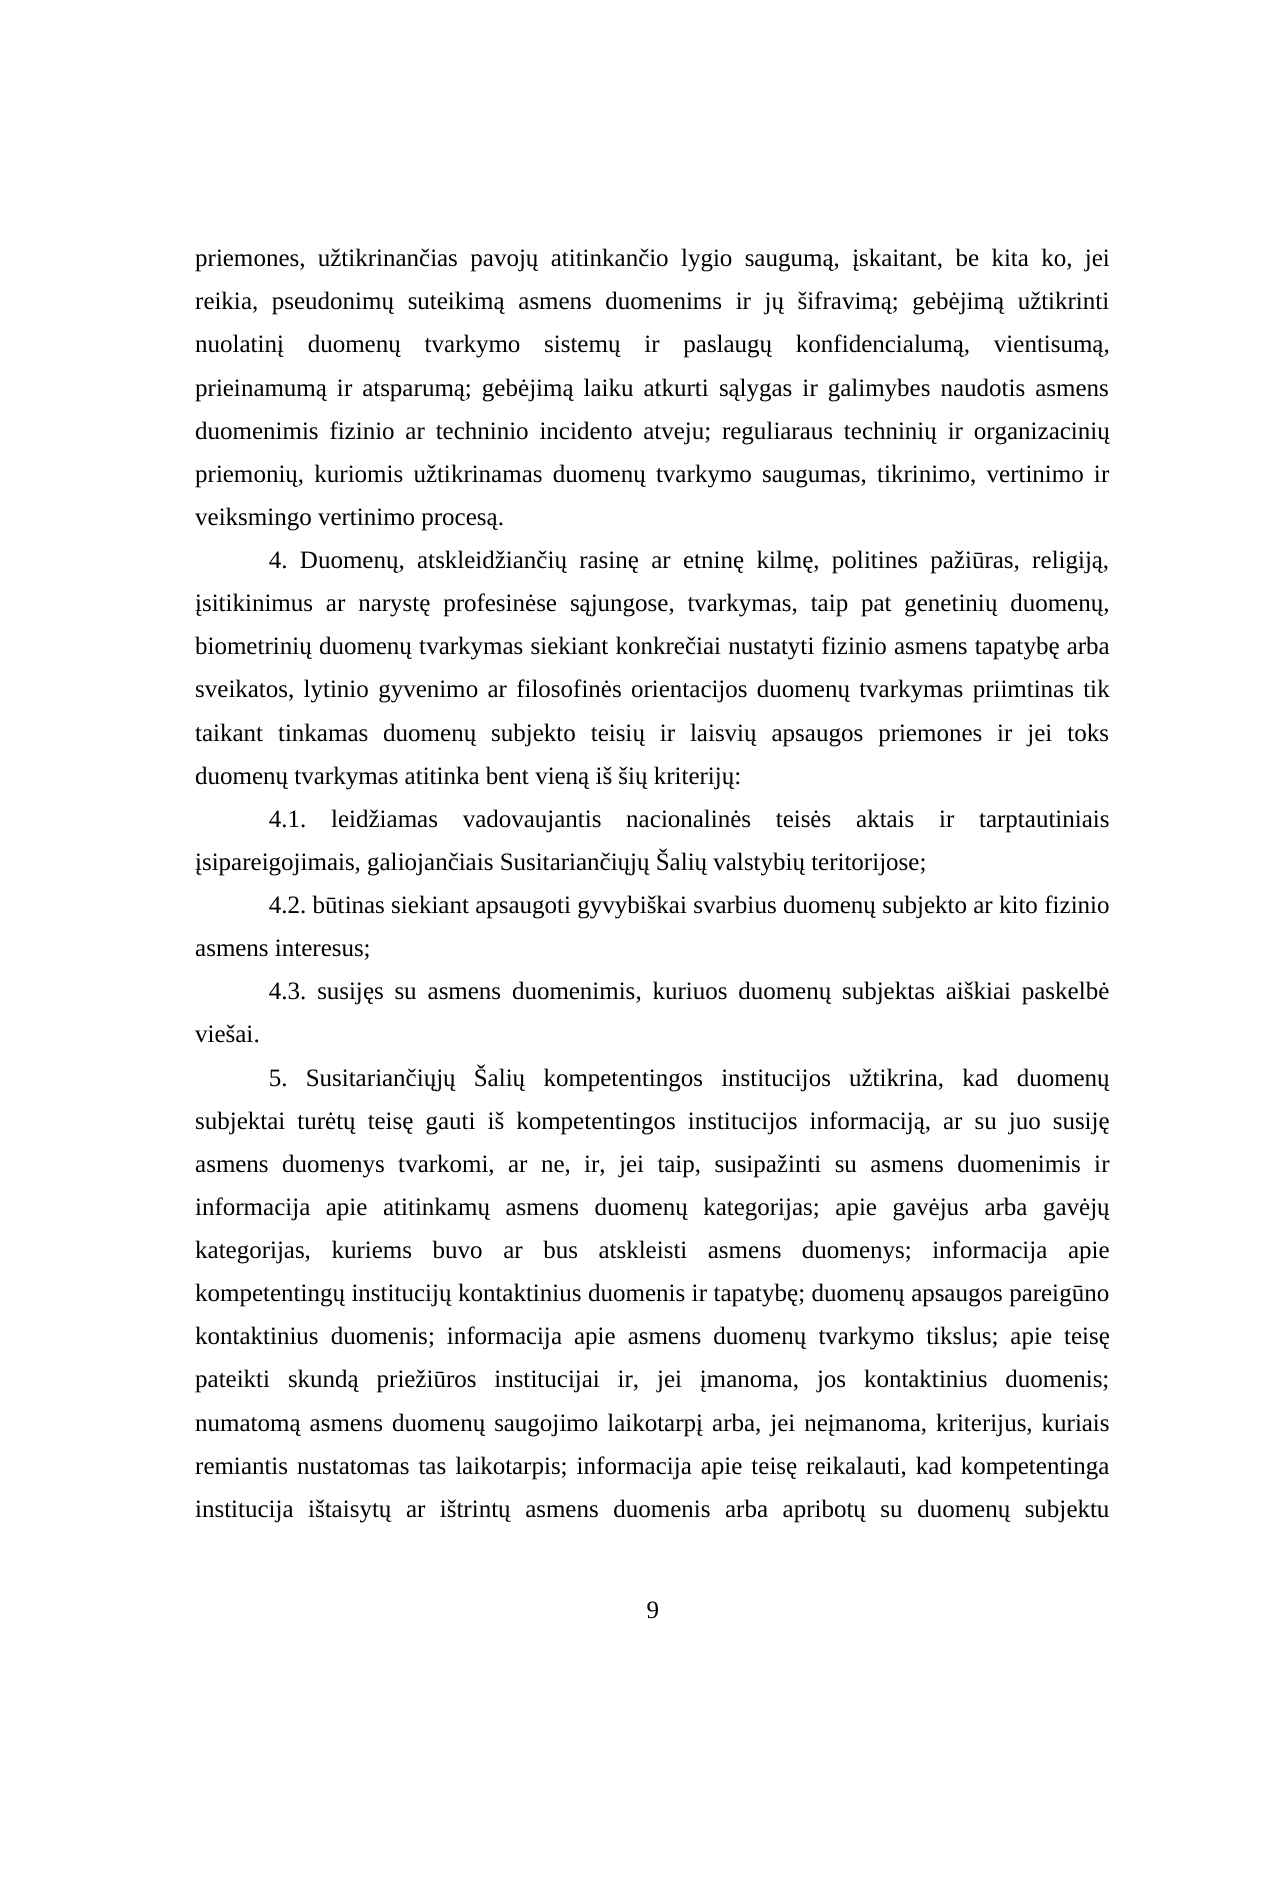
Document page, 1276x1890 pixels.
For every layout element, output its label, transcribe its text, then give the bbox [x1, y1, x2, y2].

text 4.1. leidžiamas vadovaujantis nacionalinės teisės aktais ir tarptautiniais įsipareigojimais, galiojančiais Susitariančiųjų Šalių valstybių teritorijose; [195, 804, 1110, 876]
text 4. Duomenų, atskleidžiančių rasinę ar etninę kilmę, politines pažiūras, religiją, įsitikinimus ar narystę profesinėse sąjungose, tvarkymas, taip pat genetinių duomenų, biometrinių duomenų tvarkymas siekiant konkrečiai nustatyti fizinio asmens tapatybę arba sveikatos, lytinio gyvenimo ar filosofinės orientacijos duomenų tvarkymas priimtinas tik taikant tinkamas duomenų subjekto teisių ir laisvių apsaugos priemones ir jei toks duomenų tvarkymas atitinka bent vieną iš šių kriterijų: [195, 545, 1110, 789]
text priemones, užtikrinančias pavojų atitinkančio lygio saugumą, įskaitant, be kita ko, jei reikia, pseudonimų suteikimą asmens duomenims ir jų šifravimą; gebėjimą užtikrinti nuolatinį duomenų tvarkymo sistemų ir paslaugų konfidencialumą, vientisumą, prieinamumą ir atsparumą; gebėjimą laiku atkurti sąlygas ir galimybes naudotis asmens duomenimis fizinio ar techninio incidento atveju; reguliaraus techninių ir organizacinių priemonių, kuriomis užtikrinamas duomenų tvarkymo saugumas, tikrinimo, vertinimo ir veiksmingo vertinimo procesą. [195, 243, 1110, 531]
text 5. Susitariančiųjų Šalių kompetentingos institucijos užtikrina, kad duomenų subjektai turėtų teisę gauti iš kompetentingos institucijos informaciją, ar su juo susiję asmens duomenys tvarkomi, ar ne, ir, jei taip, susipažinti su asmens duomenimis ir informacija apie atitinkamų asmens duomenų kategorijas; apie gavėjus arba gavėjų kategorijas, kuriems buvo ar bus atskleisti asmens duomenys; informacija apie kompetentingų institucijų kontaktinius duomenis ir tapatybę; duomenų apsaugos pareigūno kontaktinius duomenis; informacija apie asmens duomenų tvarkymo tikslus; apie teisę pateikti skundą priežiūros institucijai ir, jei įmanoma, jos kontaktinius duomenis; numatomą asmens duomenų saugojimo laikotarpį arba, jei neįmanoma, kriterijus, kuriais remiantis nustatomas tas laikotarpis; informacija apie teisę reikalauti, kad kompetentinga institucija ištaisytų ar ištrintų asmens duomenis arba apribotų su duomenų subjektu [195, 1063, 1110, 1523]
text 4.2. būtinas siekiant apsaugoti gyvybiškai svarbius duomenų subjekto ar kito fizinio asmens interesus; [195, 890, 1110, 962]
text 4.3. susijęs su asmens duomenimis, kuriuos duomenų subjektas aiškiai paskelbė viešai. [195, 976, 1110, 1048]
